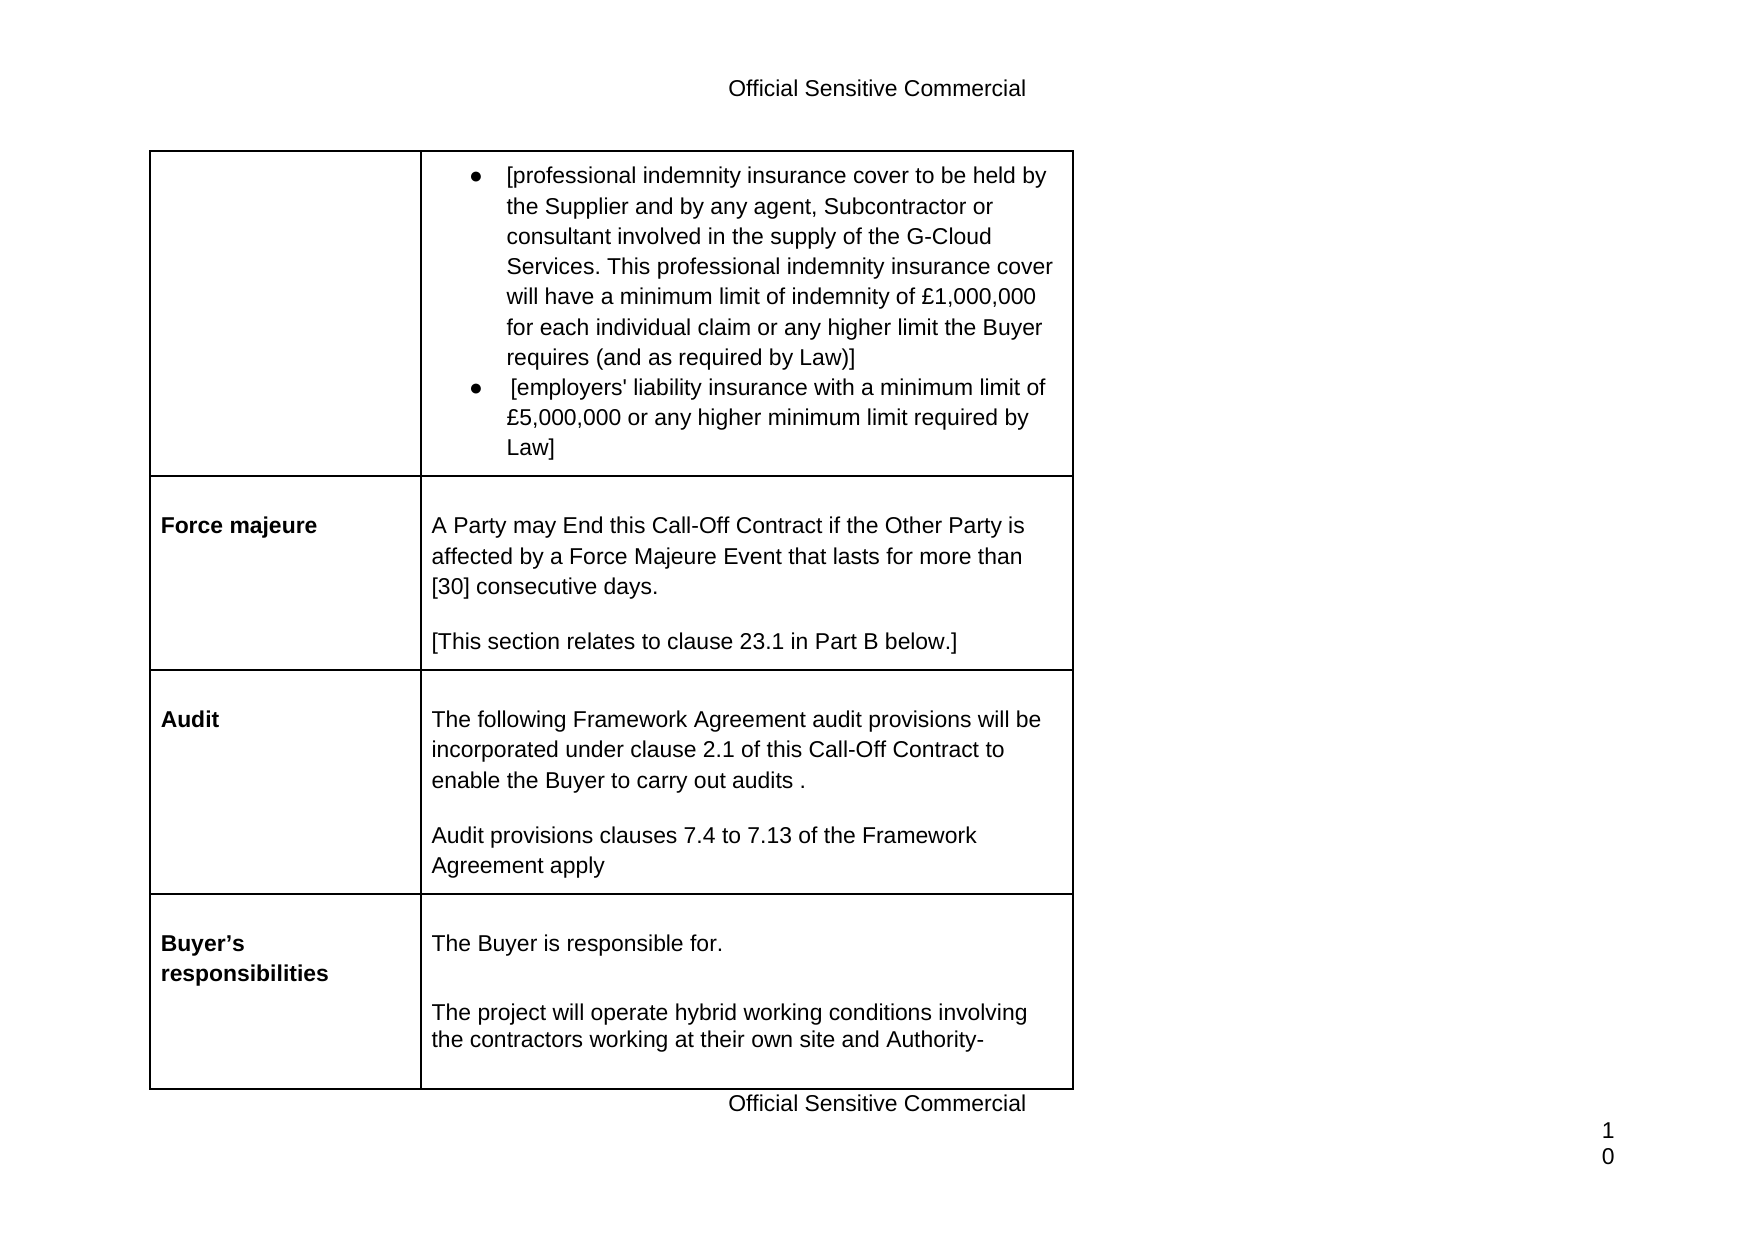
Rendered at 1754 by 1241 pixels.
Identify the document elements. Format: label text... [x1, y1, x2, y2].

table_cell Audit [151, 671, 420, 893]
table_cell The Buyer is responsible for. The project will operate hybrid working conditions involving the contractors working at their own site and Authority- [422, 895, 1072, 1088]
table_cell The following Framework Agreement audit provisions will be incorporated under clause 2.1 of this Call-Off Contract to enable the Buyer to carry out audits . Audit provisions clauses 7.4 to 7.13 of the Framework Agreement apply [422, 671, 1072, 893]
table_cell A Party may End this Call-Off Contract if the Other Party is affected by a Force Majeure Event that lasts for more than [30] consecutive days. [This section relates to clause 23.1 in Part B below.] [422, 477, 1072, 669]
table_cell [151, 152, 420, 475]
table_cell Force majeure [151, 477, 420, 669]
table_cell Buyer’s responsibilities [151, 895, 420, 1088]
table_cell The insurance(s) required will be: [a minimum insurance period of [6 years] following the expiration or Ending of this Call-Off Contract] [professional indemnity insurance cover to be held by the Supplier and by any agent, Subcontractor or consultant involved in the supply of the G-Cloud Services. This professional indemnity insurance cover will have a minimum limit of indemnity of £1,000,000 for each individual claim or any higher limit the Buyer requires (and as required by Law)] [employers' liability insurance with a minimum limit of £5,000,000 or any higher minimum limit required by Law] [422, 152, 1072, 475]
